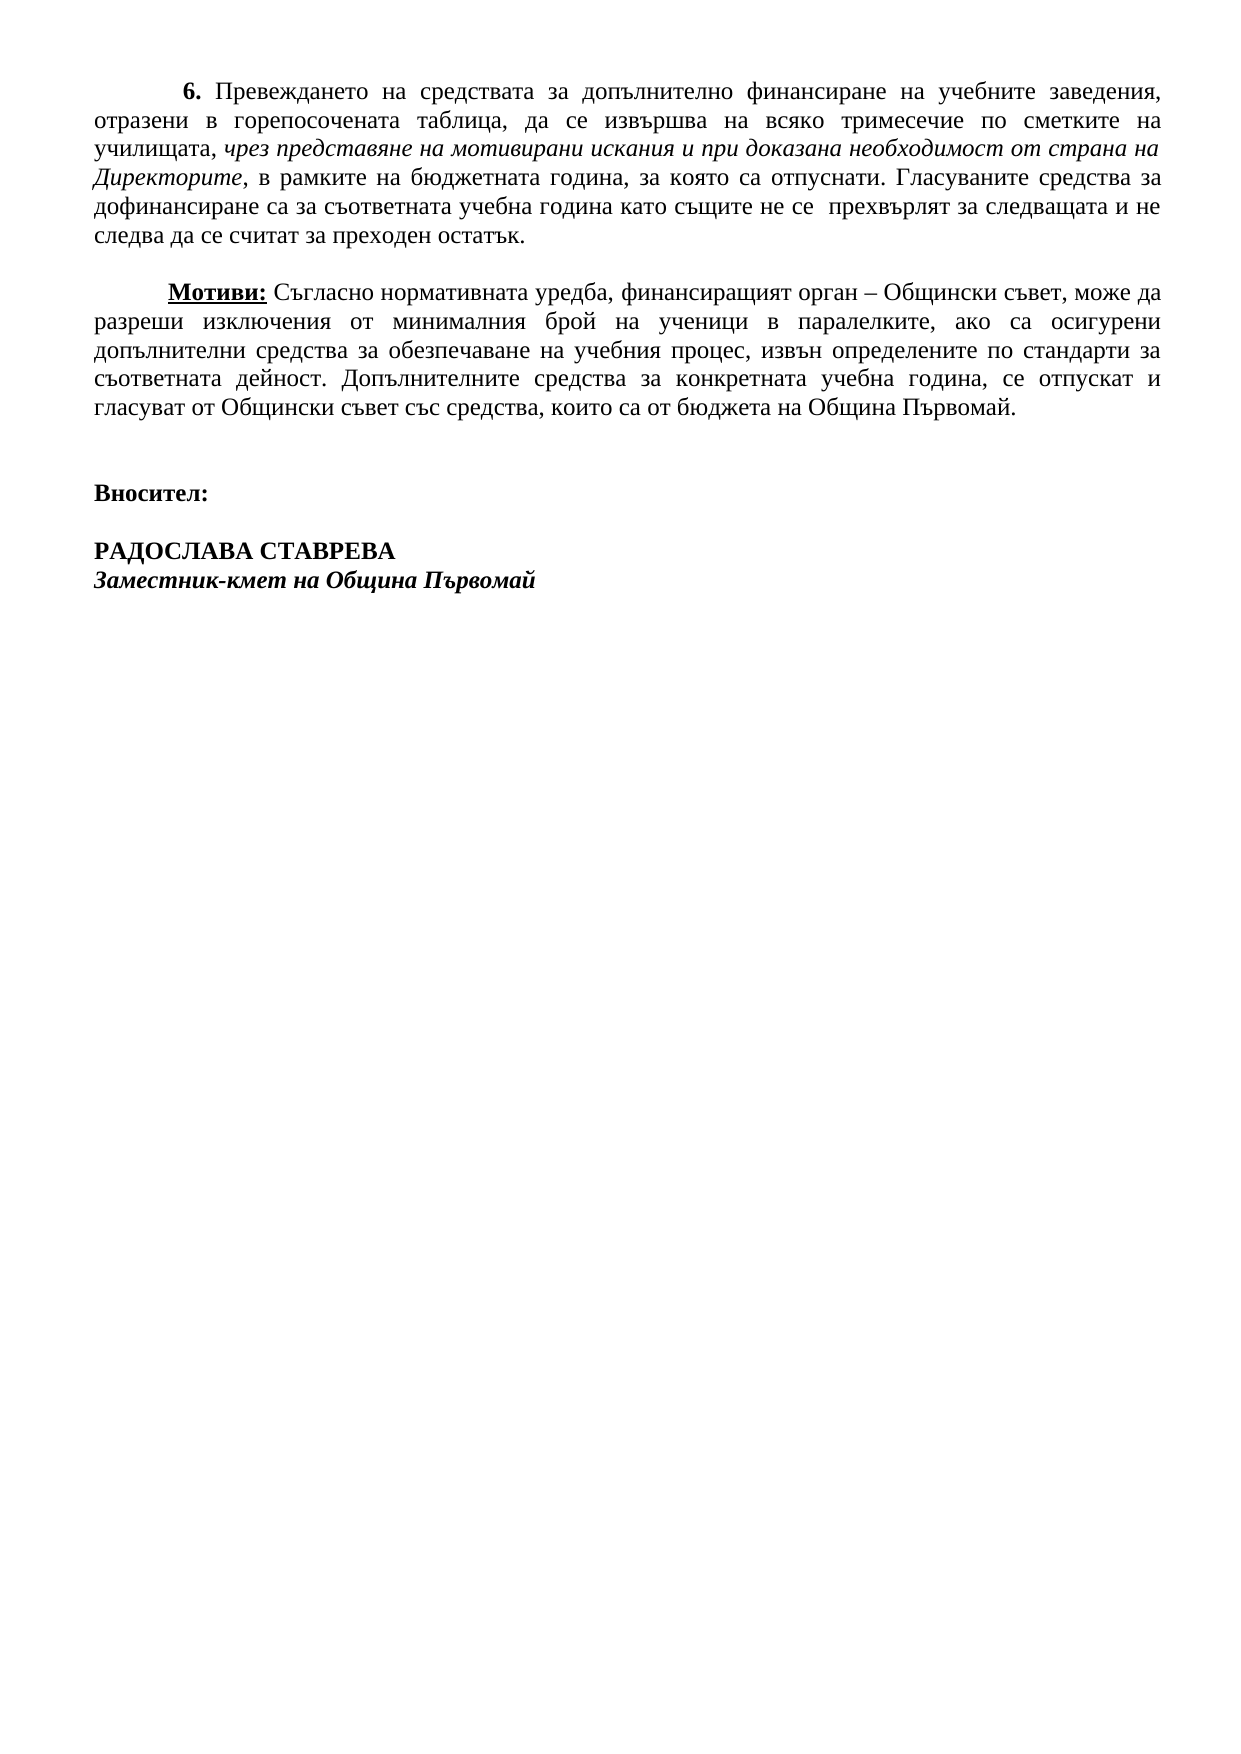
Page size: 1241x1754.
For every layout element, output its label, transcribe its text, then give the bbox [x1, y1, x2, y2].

text РАДОСЛАВА СТАВРЕВА [94, 536, 1162, 565]
text Вносител: [94, 478, 1162, 507]
subtitle 6. Превеждането на средствата за допълнително финансиране на учебните заведения, отразени в горепосочената таблица, да се извършва на всяко тримесечие по сметките на училищата, чрез представяне на мотивирани искания и при доказана необходимост от страна на Директорите, в рамките на бюджетната година, за която са отпуснати. Гласуваните средства за дофинансиране са за съответната учебна година като същите не се прехвърлят за следващата и не следва да се считат за преходен остатък. [94, 76, 1162, 248]
text Мотиви: Съгласно нормативната уредба, финансиращият орган – Общински съвет, може да разреши изключения от минималния брой на ученици в паралелките, ако са осигурени допълнителни средства за обезпечаване на учебния процес, извън определените по стандарти за съответната дейност. Допълнителните средства за конкретната учебна година, се отпускат и гласуват от Общински съвет със средства, които са от бюджета на Община Първомай. [94, 277, 1162, 421]
text Заместник-кмет на Община Първомай [94, 565, 1162, 593]
